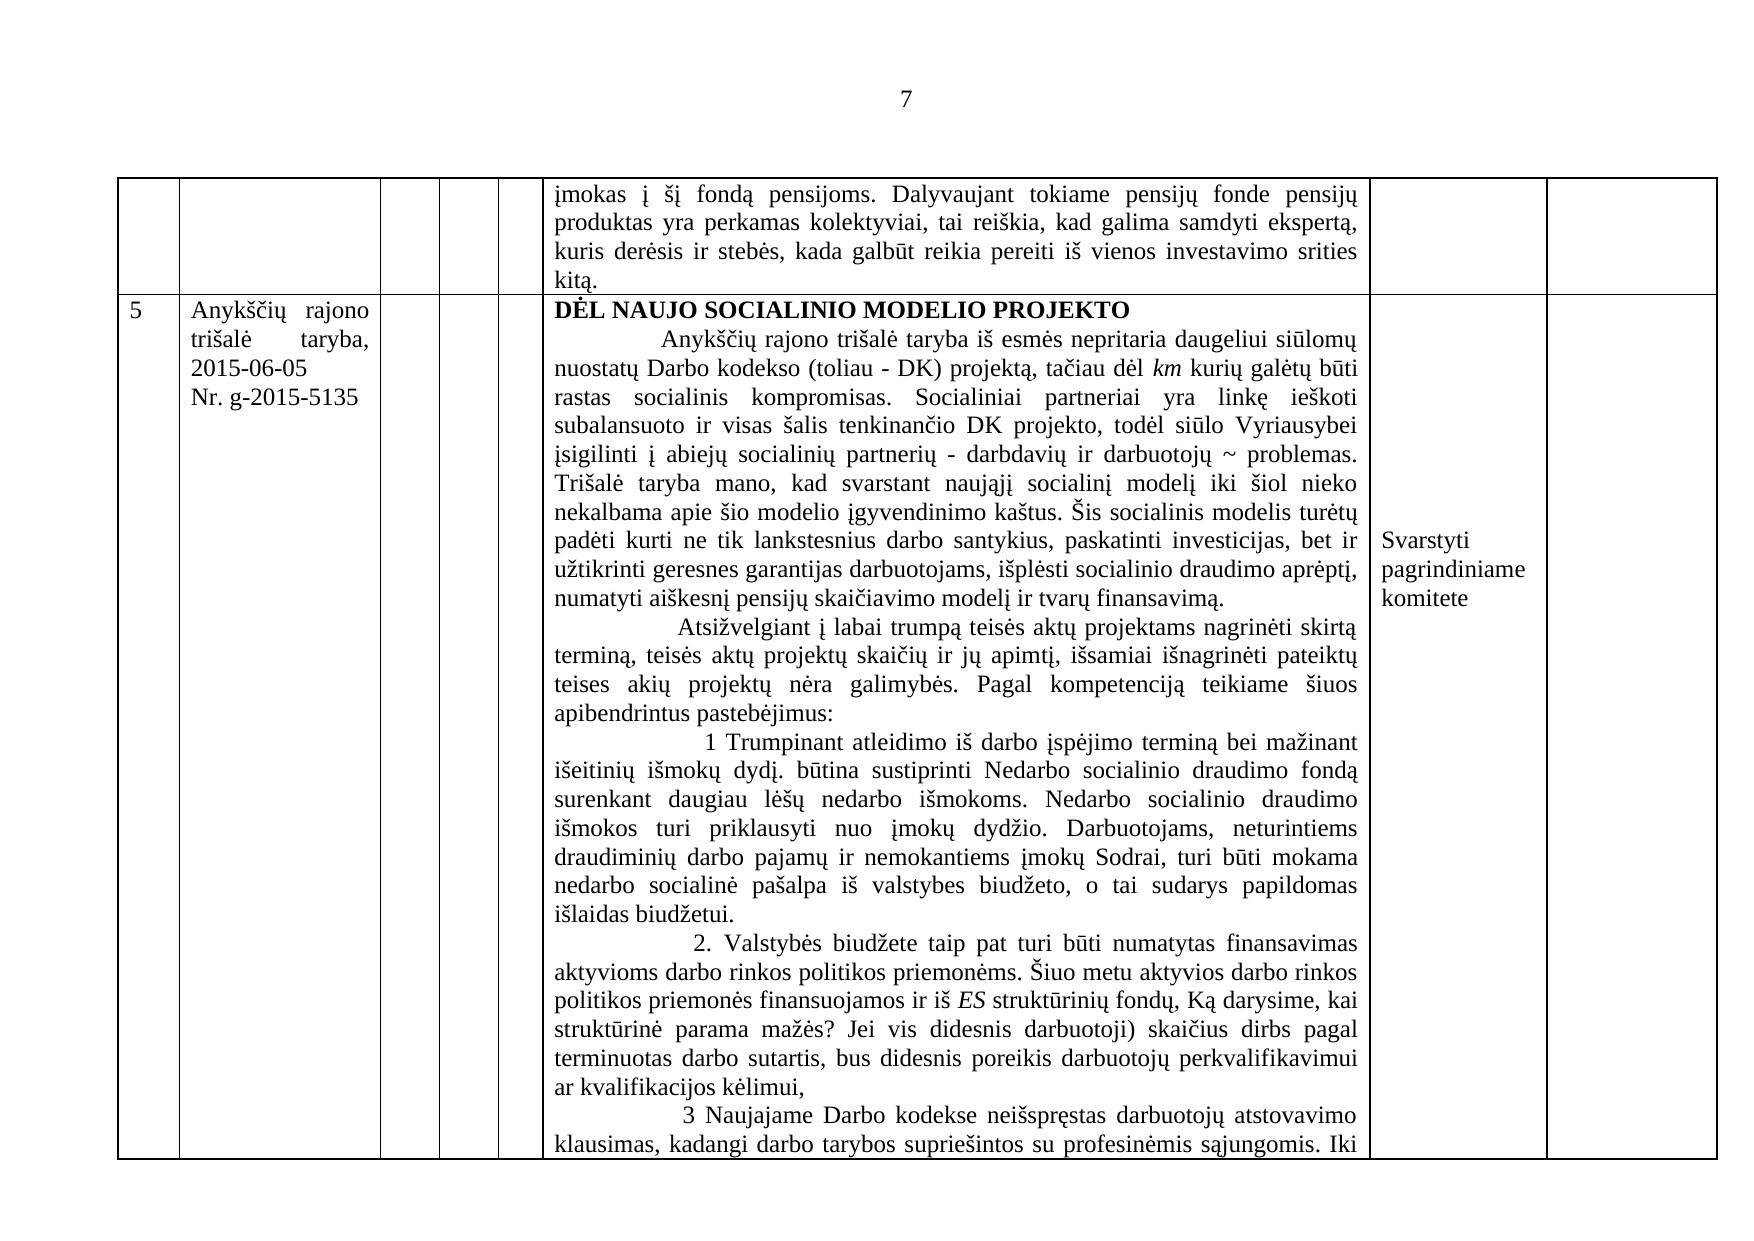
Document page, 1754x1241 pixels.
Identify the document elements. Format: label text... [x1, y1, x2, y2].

table_cell [381, 295, 439, 1158]
table_cell [440, 295, 498, 1158]
table_cell [1548, 179, 1716, 294]
table_cell [119, 179, 179, 294]
table_cell [499, 179, 542, 294]
table_cell įmokas į šį fondą pensijoms. Dalyvaujant tokiame pensijų fonde pensijų produktas yra perkamas kolektyviai, tai reiškia, kad galima samdyti ekspertą, kuris derėsis ir stebės, kada galbūt reikia pereiti iš vienos investavimo srities kitą. [544, 179, 1369, 294]
table_cell 5 [119, 295, 179, 1158]
table_cell [381, 179, 439, 294]
table_cell [1371, 179, 1546, 294]
table_cell [440, 179, 498, 294]
table_cell [1548, 295, 1716, 1158]
table_cell Svarstyti pagrindiniame komitete [1371, 295, 1546, 1158]
table_cell Anykščių rajono trišalė taryba, 2015-06-05 Nr. g-2015-5135 [180, 295, 380, 1158]
table_cell [180, 179, 380, 294]
table_cell DĖL NAUJO SOCIALINIO MODELIO PROJEKTO Anykščių rajono trišalė taryba iš esmės nepritaria daugeliui siūlomų nuostatų Darbo kodekso (toliau - DK) projektą, tačiau dėl km kurių galėtų būti rastas socialinis kompromisas. Socialiniai partneriai yra linkę ieškoti subalansuoto ir visas šalis tenkinančio DK projekto, todėl siūlo Vyriausybei įsigilinti į abiejų socialinių partnerių - darbdavių ir darbuotojų ~ problemas. Trišalė taryba mano, kad svarstant naująjį socialinį modelį iki šiol nieko nekalbama apie šio modelio įgyvendinimo kaštus. Šis socialinis modelis turėtų padėti kurti ne tik lankstesnius darbo santykius, paskatinti investicijas, bet ir užtikrinti geresnes garantijas darbuotojams, išplėsti socialinio draudimo aprėptį, numatyti aiškesnį pensijų skaičiavimo modelį ir tvarų finansavimą. Atsižvelgiant į labai trumpą teisės aktų projektams nagrinėti skirtą terminą, teisės aktų projektų skaičių ir jų apimtį, išsamiai išnagrinėti pateiktų teises akių projektų nėra galimybės. Pagal kompetenciją teikiame šiuos apibendrintus pastebėjimus: 1 Trumpinant atleidimo iš darbo įspėjimo terminą bei mažinant išeitinių išmokų dydį. būtina sustiprinti Nedarbo socialinio draudimo fondą surenkant daugiau lėšų nedarbo išmokoms. Nedarbo socialinio draudimo išmokos turi priklausyti nuo įmokų dydžio. Darbuotojams, neturintiems draudiminių darbo pajamų ir nemokantiems įmokų Sodrai, turi būti mokama nedarbo socialinė pašalpa iš valstybes biudžeto, o tai sudarys papildomas išlaidas biudžetui. 2. Valstybės biudžete taip pat turi būti numatytas finansavimas aktyvioms darbo rinkos politikos priemonėms. Šiuo metu aktyvios darbo rinkos politikos priemonės finansuojamos ir iš ES struktūrinių fondų, Ką darysime, kai struktūrinė parama mažės? Jei vis didesnis darbuotoji) skaičius dirbs pagal terminuotas darbo sutartis, bus didesnis poreikis darbuotojų perkvalifikavimui ar kvalifikacijos kėlimui, 3 Naujajame Darbo kodekse neišspręstas darbuotojų atstovavimo klausimas, kadangi darbo tarybos supriešintos su profesinėmis sąjungomis. Iki [544, 295, 1369, 1158]
table_cell [499, 295, 542, 1158]
